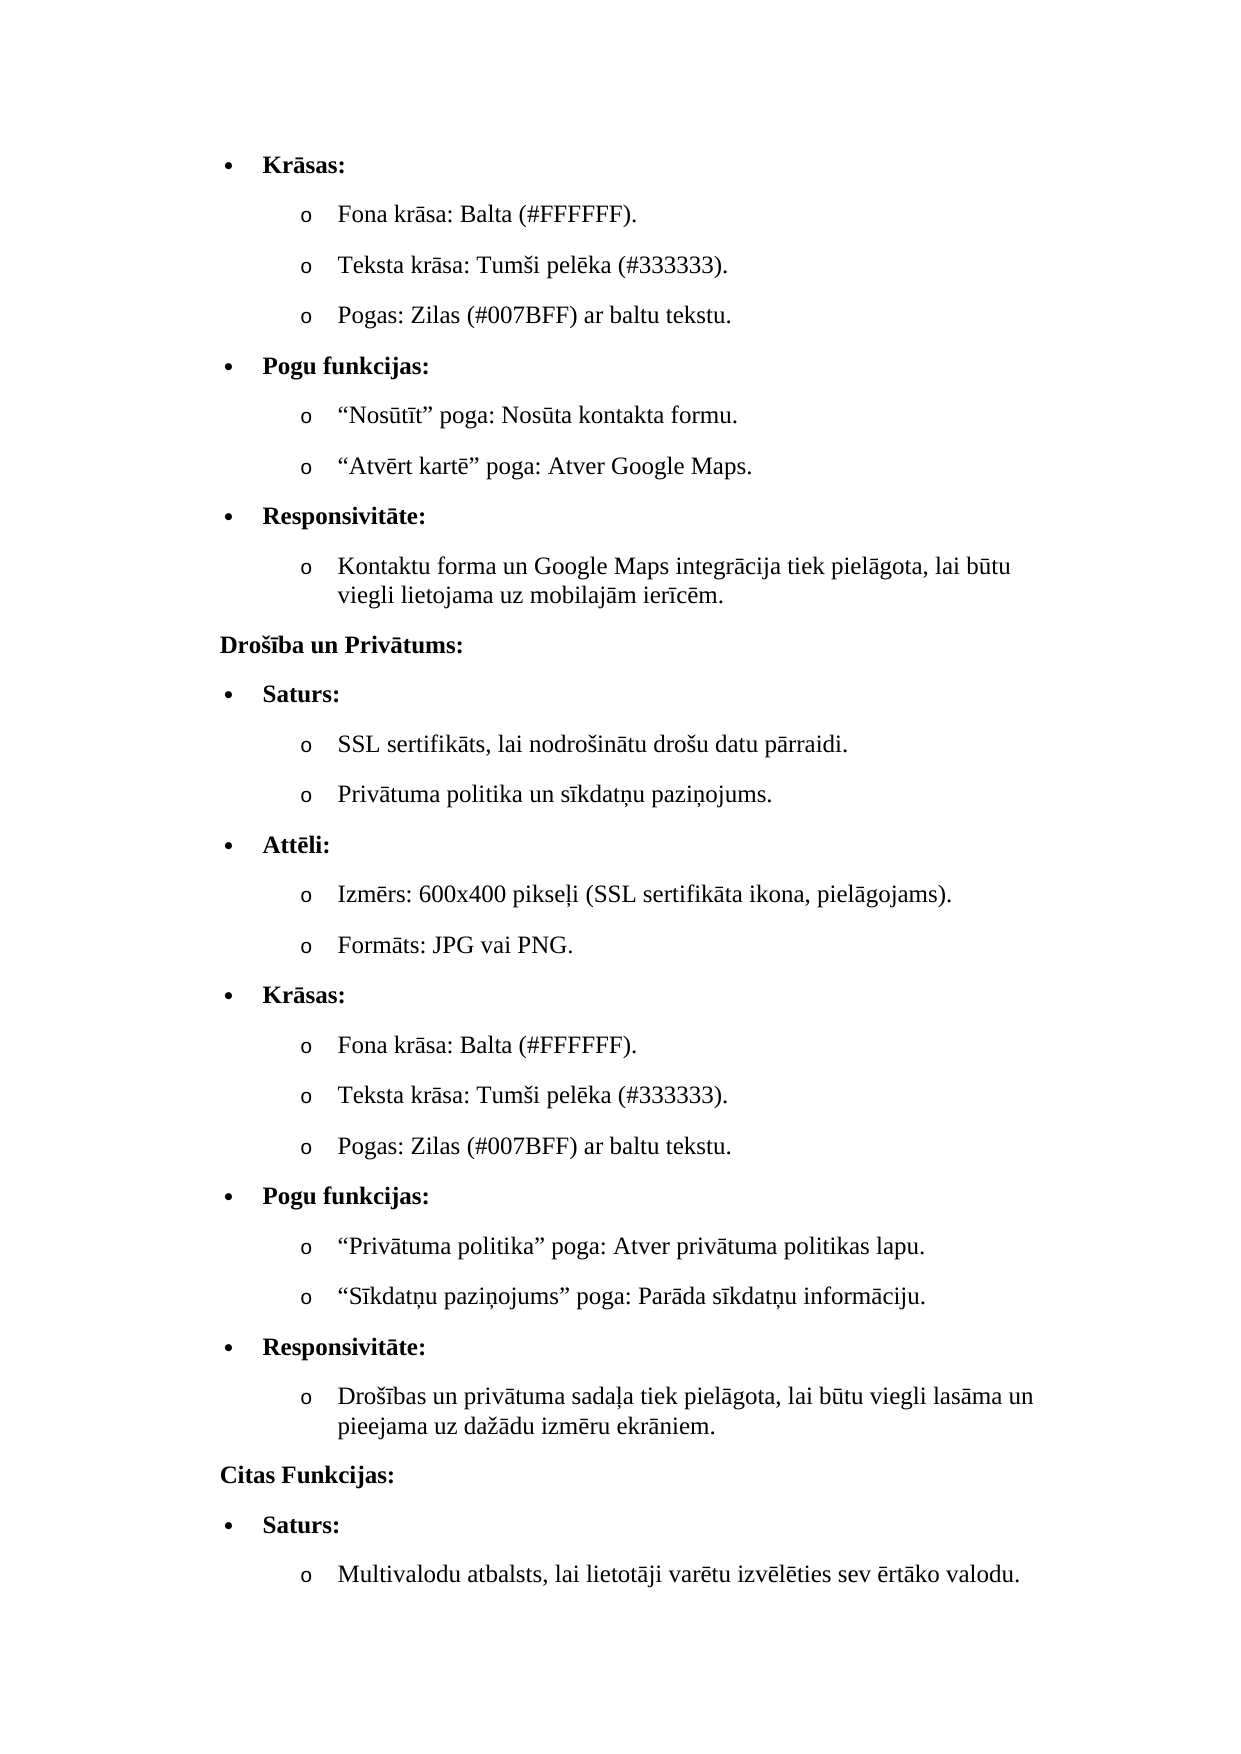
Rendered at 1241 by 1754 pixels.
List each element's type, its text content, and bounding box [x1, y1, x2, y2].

list “Atvērt kartē” poga: Atver Google Maps. [300, 451, 1053, 480]
list Saturs: [225, 679, 1053, 708]
list Saturs: [225, 1510, 1053, 1539]
list Multivalodu atbalsts, lai lietotāji varētu izvēlēties sev ērtāko valodu. [300, 1559, 1053, 1589]
list Teksta krāsa: Tumši pelēka (#333333). [300, 1080, 1053, 1110]
list Pogas: Zilas (#007BFF) ar baltu tekstu. [300, 1131, 1053, 1160]
list Kontaktu forma un Google Maps integrācija tiek pielāgota, lai būtu viegli lietojama uz mobilajām ierīcēm. [300, 551, 1053, 609]
text  Drošība un Privātums: [187, 630, 1053, 659]
list Responsivitāte: [225, 1332, 1053, 1360]
list “Sīkdatņu paziņojums” poga: Parāda sīkdatņu informāciju. [300, 1281, 1053, 1311]
list Drošības un privātuma sadaļa tiek pielāgota, lai būtu viegli lasāma un pieejama uz dažādu izmēru ekrāniem. [300, 1381, 1053, 1439]
list “Nosūtīt” poga: Nosūta kontakta formu. [300, 400, 1053, 430]
list Pogas: Zilas (#007BFF) ar baltu tekstu. [300, 300, 1053, 330]
list “Privātuma politika” poga: Atver privātuma politikas lapu. [300, 1231, 1053, 1260]
list Fona krāsa: Balta (#FFFFFF). [300, 199, 1053, 229]
list Izmērs: 600x400 pikseļi (SSL sertifikāta ikona, pielāgojams). [300, 879, 1053, 909]
list Formāts: JPG vai PNG. [300, 930, 1053, 959]
text  Citas Funkcijas: [187, 1460, 1053, 1489]
list Responsivitāte: [225, 501, 1053, 530]
list Krāsas: [225, 150, 1053, 179]
list Fona krāsa: Balta (#FFFFFF). [300, 1030, 1053, 1059]
list SSL sertifikāts, lai nodrošinātu drošu datu pārraidi. [300, 729, 1053, 759]
list Krāsas: [225, 980, 1053, 1009]
list Attēli: [225, 830, 1053, 859]
list Pogu funkcijas: [225, 351, 1053, 379]
list Teksta krāsa: Tumši pelēka (#333333). [300, 250, 1053, 279]
list Privātuma politika un sīkdatņu paziņojums. [300, 779, 1053, 809]
list Pogu funkcijas: [225, 1181, 1053, 1210]
